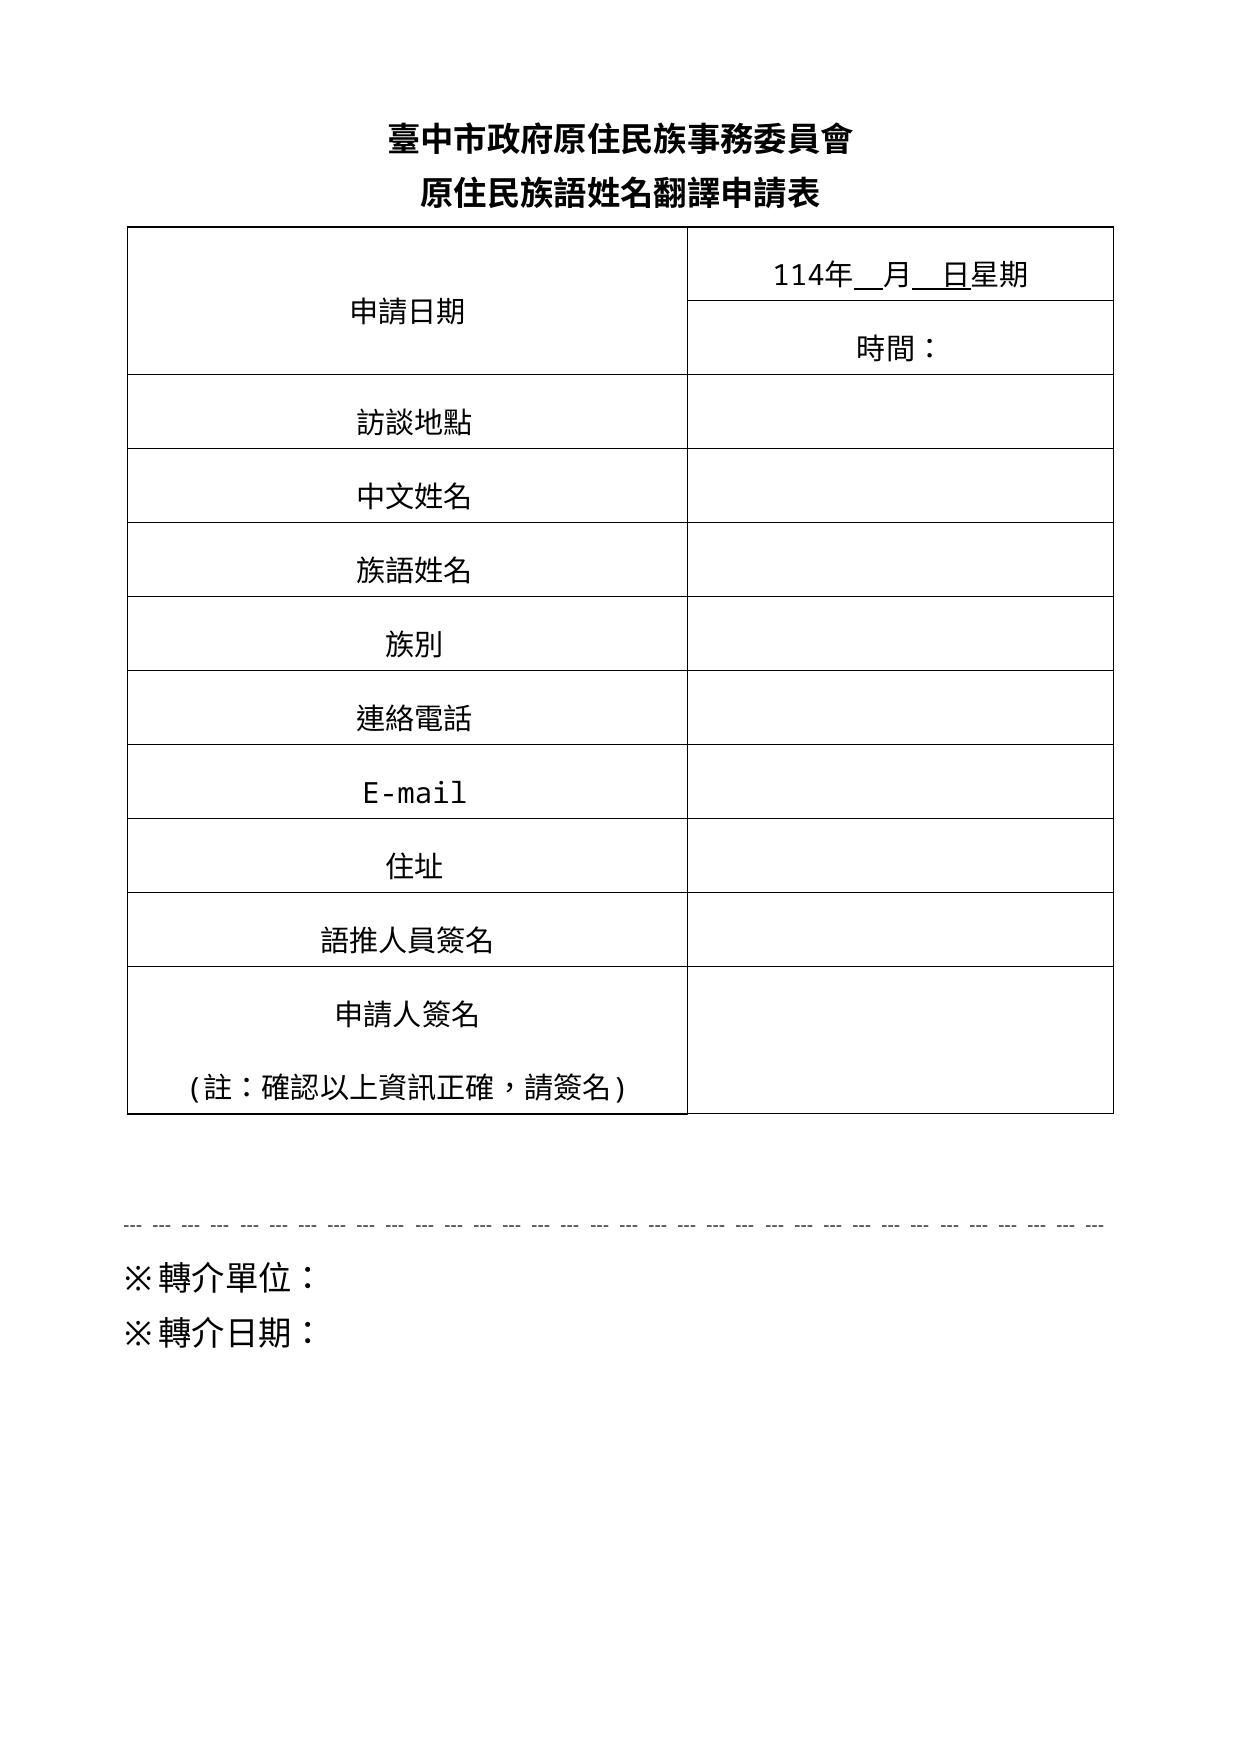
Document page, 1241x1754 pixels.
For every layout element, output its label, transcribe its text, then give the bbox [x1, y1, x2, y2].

table_cell 時間： [688, 301, 1113, 374]
table_cell [688, 375, 1113, 448]
text ※轉介單位： [118, 1257, 1122, 1299]
text 臺中市政府原住民族事務委員會 [118, 118, 1122, 160]
table_cell 連絡電話 [128, 671, 687, 744]
table_cell [688, 449, 1113, 522]
table_cell [688, 745, 1113, 818]
text 原住民族語姓名翻譯申請表 [118, 172, 1122, 214]
table_cell 中文姓名 [128, 449, 687, 522]
table_cell 族別 [128, 597, 687, 670]
text ※轉介日期： [118, 1312, 1122, 1353]
table_header 114年 月 日星期 [688, 228, 1113, 300]
text ﹉﹉﹉﹉﹉﹉﹉﹉﹉﹉﹉﹉﹉﹉﹉﹉﹉﹉﹉﹉﹉﹉﹉﹉﹉﹉﹉﹉﹉﹉﹉﹉﹉﹉ [118, 1215, 1122, 1257]
table_cell [688, 597, 1113, 670]
table_cell [688, 893, 1113, 966]
table_cell [688, 819, 1113, 892]
table_cell 申請人簽名 (註：確認以上資訊正確，請簽名) [128, 967, 687, 1113]
table_cell [688, 967, 1113, 1113]
table_cell 住址 [128, 819, 687, 892]
table_header 申請日期 [128, 228, 687, 374]
table_cell 族語姓名 [128, 523, 687, 596]
table_cell 訪談地點 [128, 375, 687, 448]
table_cell E-mail [128, 745, 687, 818]
table_cell [688, 523, 1113, 596]
table_cell 語推人員簽名 [128, 893, 687, 966]
table_cell [688, 671, 1113, 744]
